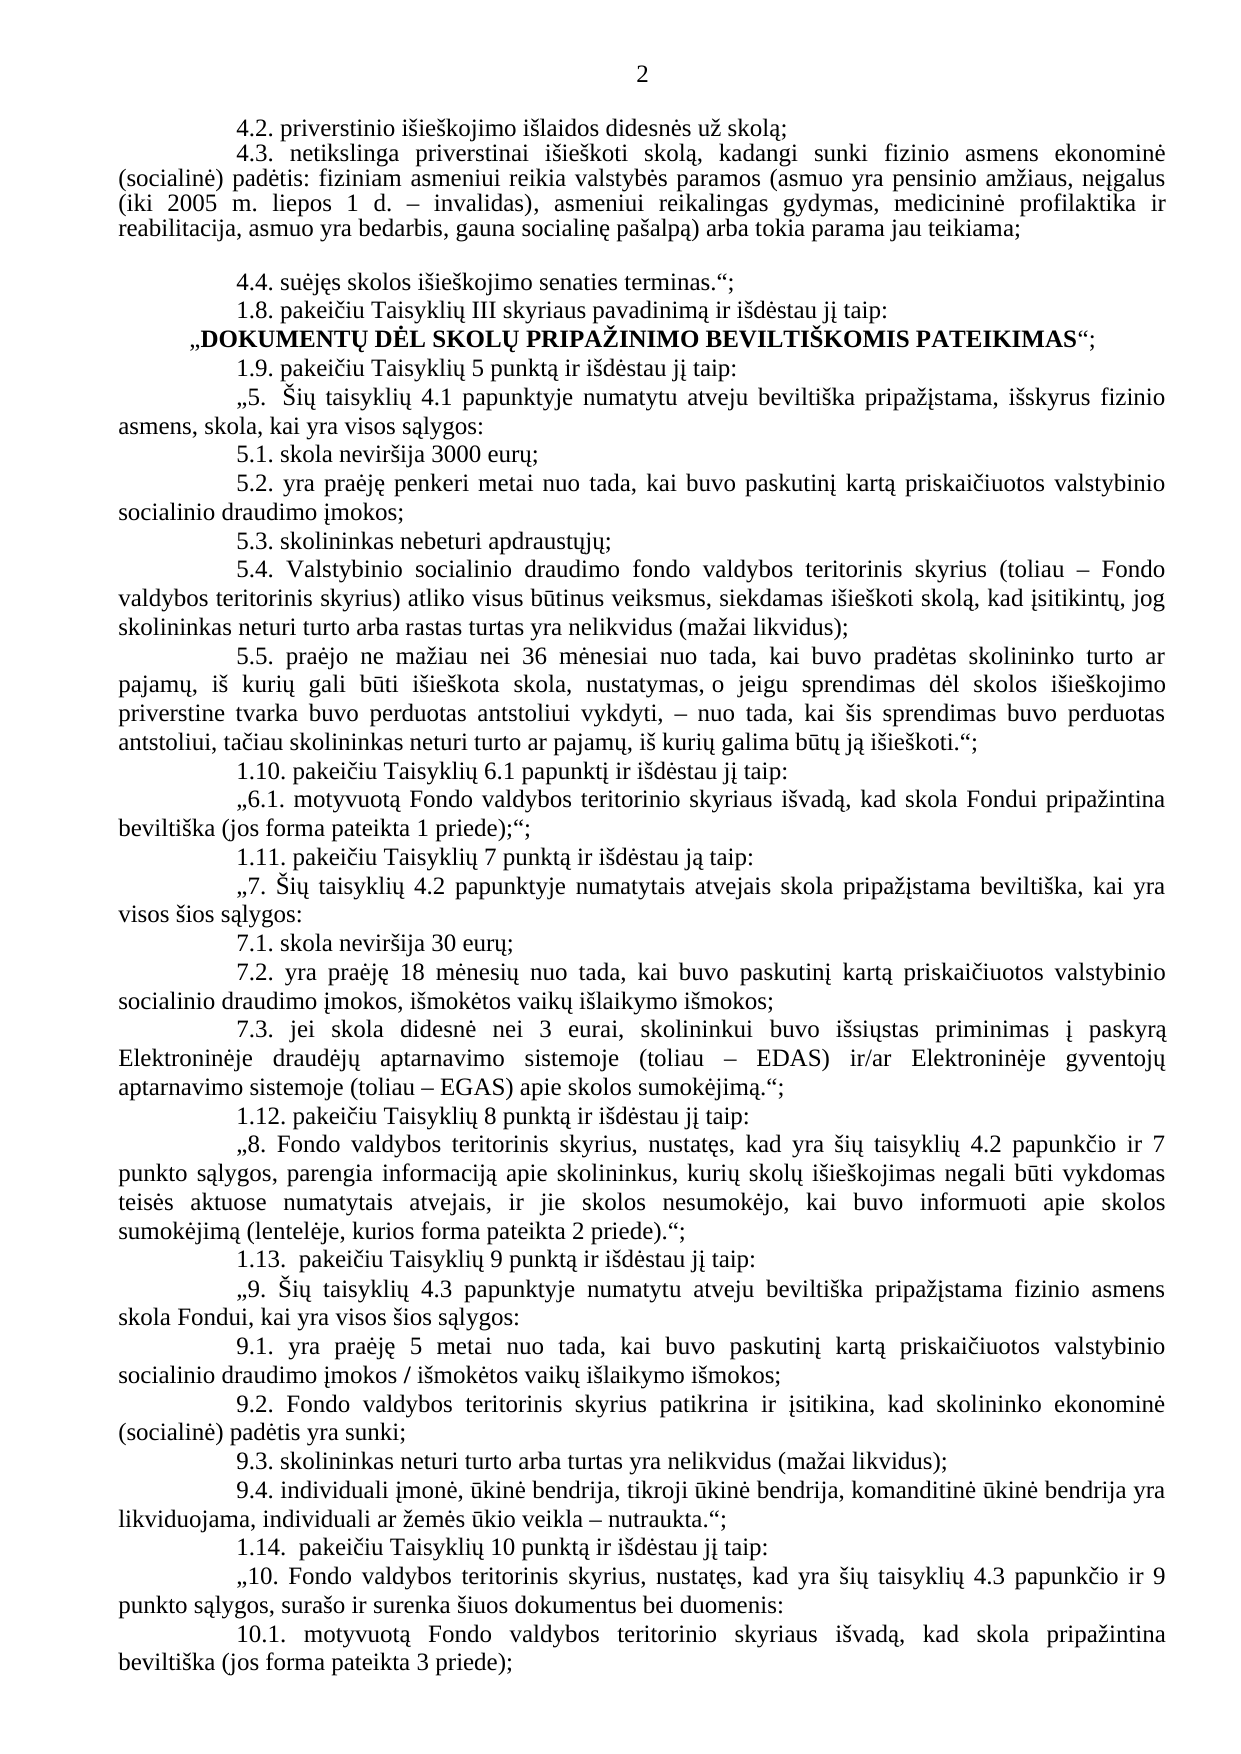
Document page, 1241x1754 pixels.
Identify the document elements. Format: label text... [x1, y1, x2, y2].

text „6.1. motyvuotą Fondo valdybos teritorinio skyriaus išvadą, kad skola Fondui pripažintina beviltiška (jos forma pateikta 1 priede);“; [118, 784, 1166, 842]
text „8. Fondo valdybos teritorinis skyrius, nustatęs, kad yra šių taisyklių 4.2 papunkčio ir 7 punkto sąlygos, parengia informaciją apie skolininkus, kurių skolų išieškojimas negali būti vykdomas teisės aktuose numatytais atvejais, ir jie skolos nesumokėjo, kai buvo informuoti apie skolos sumokėjimą (lentelėje, kurios forma pateikta 2 priede).“; [118, 1129, 1166, 1244]
text „5. Šių taisyklių 4.1 papunktyje numatytu atveju beviltiška pripažįstama, išskyrus fizinio asmens, skola, kai yra visos sąlygos: [118, 382, 1166, 439]
text 1.11. pakeičiu Taisyklių 7 punktą ir išdėstau ją taip: [118, 842, 1166, 871]
text 4.4. suėjęs skolos išieškojimo senaties terminas.“; [118, 267, 1166, 295]
text 5.2. yra praėję penkeri metai nuo tada, kai buvo paskutinį kartą priskaičiuotos valstybinio socialinio draudimo įmokos; [118, 468, 1166, 526]
text „9. Šių taisyklių 4.3 papunktyje numatytu atveju beviltiška pripažįstama fizinio asmens skola Fondui, kai yra visos šios sąlygos: [118, 1274, 1166, 1331]
text 1.9. pakeičiu Taisyklių 5 punktą ir išdėstau jį taip: [118, 353, 1166, 382]
text 10.1. motyvuotą Fondo valdybos teritorinio skyriaus išvadą, kad skola pripažintina beviltiška (jos forma pateikta 3 priede); [118, 1619, 1166, 1676]
text „10. Fondo valdybos teritorinis skyrius, nustatęs, kad yra šių taisyklių 4.3 papunkčio ir 9 punkto sąlygos, surašo ir surenka šiuos dokumentus bei duomenis: [118, 1561, 1166, 1619]
text 1.12. pakeičiu Taisyklių 8 punktą ir išdėstau jį taip: [118, 1101, 1166, 1129]
text 9.1. yra praėję 5 metai nuo tada, kai buvo paskutinį kartą priskaičiuotos valstybinio socialinio draudimo įmokos / išmokėtos vaikų išlaikymo išmokos; [118, 1331, 1166, 1389]
text 7.2. yra praėję 18 mėnesių nuo tada, kai buvo paskutinį kartą priskaičiuotos valstybinio socialinio draudimo įmokos, išmokėtos vaikų išlaikymo išmokos; [118, 957, 1166, 1014]
text „7. Šių taisyklių 4.2 papunktyje numatytais atvejais skola pripažįstama beviltiška, kai yra visos šios sąlygos: [118, 871, 1166, 928]
text 7.1. skola neviršija 30 eurų; [118, 928, 1166, 957]
text 9.2. Fondo valdybos teritorinis skyrius patikrina ir įsitikina, kad skolininko ekonominė (socialinė) padėtis yra sunki; [118, 1389, 1166, 1446]
text 5.3. skolininkas nebeturi apdraustųjų; [118, 526, 1166, 554]
text 4.2. priverstinio išieškojimo išlaidos didesnės už skolą; [118, 117, 1166, 142]
text 9.3. skolininkas neturi turto arba turtas yra nelikvidus (mažai likvidus); [118, 1446, 1166, 1475]
text 5.1. skola neviršija 3000 eurų; [118, 439, 1166, 468]
text 1.13. pakeičiu Taisyklių 9 punktą ir išdėstau jį taip: [118, 1244, 1166, 1274]
text 7.3. jei skola didesnė nei 3 eurai, skolininkui buvo išsiųstas priminimas į paskyrą Elektroninėje draudėjų aptarnavimo sistemoje (toliau – EDAS) ir/ar Elektroninėje gyventojų aptarnavimo sistemoje (toliau – EGAS) apie skolos sumokėjimą.“; [118, 1014, 1166, 1101]
text „DOKUMENTŲ DĖL SKOLŲ PRIPAŽINIMO BEVILTIŠKOMIS PATEIKIMAS“; [118, 324, 1166, 353]
text 1.10. pakeičiu Taisyklių 6.1 papunktį ir išdėstau jį taip: [118, 756, 1166, 784]
text 1.8. pakeičiu Taisyklių III skyriaus pavadinimą ir išdėstau jį taip: [118, 295, 1166, 324]
text 4.3. netikslinga priverstinai išieškoti skolą, kadangi sunki fizinio asmens ekonominė (socialinė) padėtis: fiziniam asmeniui reikia valstybės paramos (asmuo yra pensinio amžiaus, neįgalus (iki 2005 m. liepos 1 d. – invalidas), asmeniui reikalingas gydymas, medicininė profilaktika ir reabilitacija, asmuo yra bedarbis, gauna socialinę pašalpą) arba tokia parama jau teikiama; [118, 142, 1166, 242]
text 5.5. praėjo ne mažiau nei 36 mėnesiai nuo tada, kai buvo pradėtas skolininko turto ar pajamų, iš kurių gali būti išieškota skola, nustatymas, o jeigu sprendimas dėl skolos išieškojimo priverstine tvarka buvo perduotas antstoliui vykdyti, – nuo tada, kai šis sprendimas buvo perduotas antstoliui, tačiau skolininkas neturi turto ar pajamų, iš kurių galima būtų ją išieškoti.“; [118, 641, 1166, 756]
text 9.4. individuali įmonė, ūkinė bendrija, tikroji ūkinė bendrija, komanditinė ūkinė bendrija yra likviduojama, individuali ar žemės ūkio veikla – nutraukta.“; [118, 1475, 1166, 1532]
text 1.14. pakeičiu Taisyklių 10 punktą ir išdėstau jį taip: [118, 1532, 1166, 1561]
text 5.4. Valstybinio socialinio draudimo fondo valdybos teritorinis skyrius (toliau – Fondo valdybos teritorinis skyrius) atliko visus būtinus veiksmus, siekdamas išieškoti skolą, kad įsitikintų, jog skolininkas neturi turto arba rastas turtas yra nelikvidus (mažai likvidus); [118, 554, 1166, 641]
